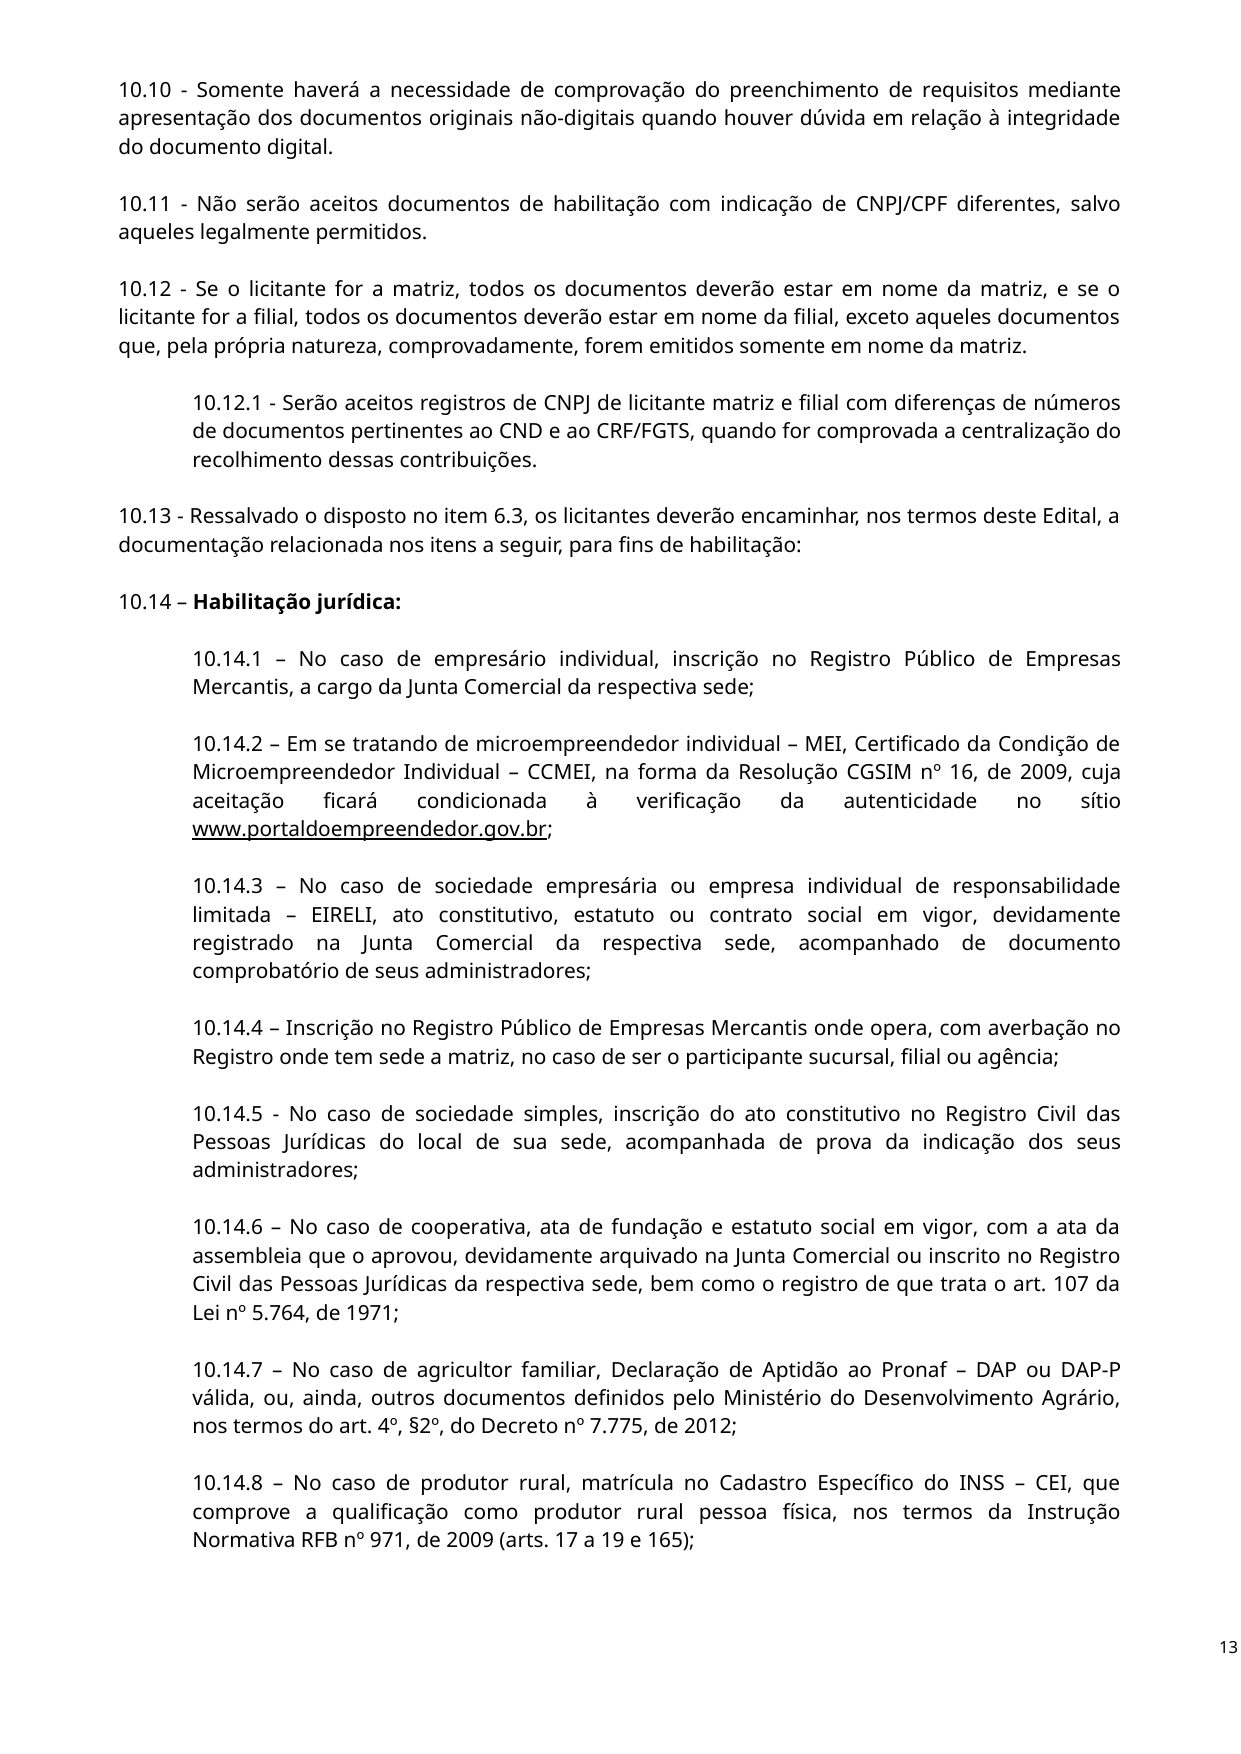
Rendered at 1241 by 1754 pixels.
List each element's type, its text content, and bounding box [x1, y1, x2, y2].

list 10.10 - Somente haverá a necessidade de comprovação do preenchimento de requisitos mediante apresentação dos documentos originais não-digitais quando houver dúvida em relação à integridade do documento digital. [118, 75, 1122, 160]
list 10.14.8 – No caso de produtor rural, matrícula no Cadastro Específico do INSS – CEI, que comprove a qualificação como produtor rural pessoa física, nos termos da Instrução Normativa RFB nº 971, de 2009 (arts. 17 a 19 e 165); [192, 1468, 1122, 1554]
list 10.12.1 - Serão aceitos registros de CNPJ de licitante matriz e filial com diferenças de números de documentos pertinentes ao CND e ao CRF/FGTS, quando for comprovada a centralização do recolhimento dessas contribuições. [192, 388, 1122, 473]
list 10.14.1 – No caso de empresário individual, inscrição no Registro Público de Empresas Mercantis, a cargo da Junta Comercial da respectiva sede; [192, 644, 1122, 701]
list 10.13 - Ressalvado o disposto no item 6.3, os licitantes deverão encaminhar, nos termos deste Edital, a documentação relacionada nos itens a seguir, para fins de habilitação: [118, 502, 1122, 558]
list 10.14.3 – No caso de sociedade empresária ou empresa individual de responsabilidade limitada – EIRELI, ato constitutivo, estatuto ou contrato social em vigor, devidamente registrado na Junta Comercial da respectiva sede, acompanhado de documento comprobatório de seus administradores; [192, 871, 1122, 985]
text 10.14 – Habilitação jurídica: [118, 587, 1122, 615]
list 10.14.6 – No caso de cooperativa, ata de fundação e estatuto social em vigor, com a ata da assembleia que o aprovou, devidamente arquivado na Junta Comercial ou inscrito no Registro Civil das Pessoas Jurídicas da respectiva sede, bem como o registro de que trata o art. 107 da Lei nº 5.764, de 1971; [192, 1212, 1122, 1326]
list 10.14.5 - No caso de sociedade simples, inscrição do ato constitutivo no Registro Civil das Pessoas Jurídicas do local de sua sede, acompanhada de prova da indicação dos seus administradores; [192, 1099, 1122, 1184]
list 10.11 - Não serão aceitos documentos de habilitação com indicação de CNPJ/CPF diferentes, salvo aqueles legalmente permitidos. [118, 189, 1122, 246]
list 10.12 - Se o licitante for a matriz, todos os documentos deverão estar em nome da matriz, e se o licitante for a filial, todos os documentos deverão estar em nome da filial, exceto aqueles documentos que, pela própria natureza, comprovadamente, forem emitidos somente em nome da matriz. [118, 274, 1122, 359]
list 10.14.2 – Em se tratando de microempreendedor individual – MEI, Certificado da Condição de Microempreendedor Individual – CCMEI, na forma da Resolução CGSIM nº 16, de 2009, cuja aceitação ficará condicionada à verificação da autenticidade no sítio www.portaldoempreendedor.gov.br; [192, 729, 1122, 843]
list 10.14.4 – Inscrição no Registro Público de Empresas Mercantis onde opera, com averbação no Registro onde tem sede a matriz, no caso de ser o participante sucursal, filial ou agência; [192, 1013, 1122, 1070]
list 10.14.7 – No caso de agricultor familiar, Declaração de Aptidão ao Pronaf – DAP ou DAP-P válida, ou, ainda, outros documentos definidos pelo Ministério do Desenvolvimento Agrário, nos termos do art. 4º, §2º, do Decreto nº 7.775, de 2012; [192, 1355, 1122, 1440]
